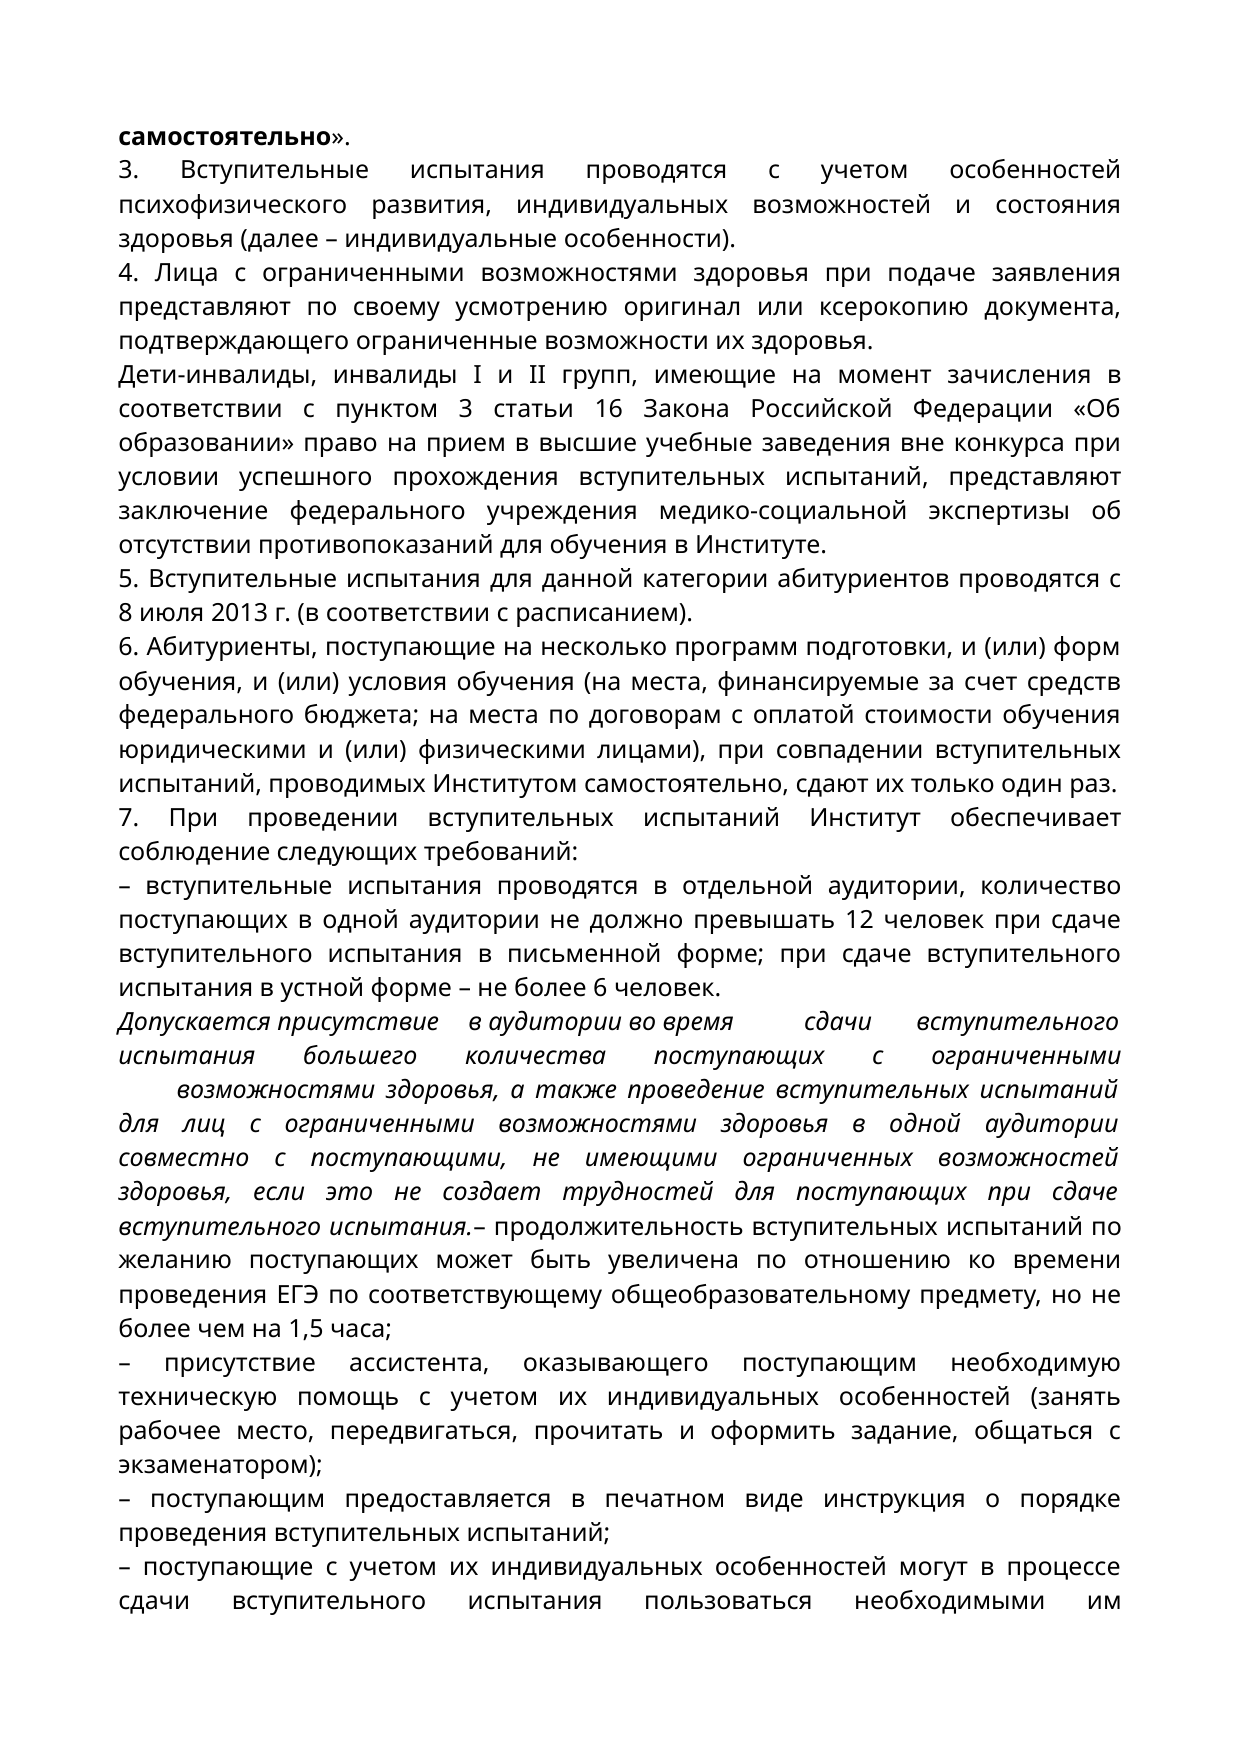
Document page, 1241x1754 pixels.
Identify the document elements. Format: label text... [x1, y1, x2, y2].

text – поступающим предоставляется в печатном виде инструкция о порядке проведения вступительных испытаний; [118, 1481, 1122, 1549]
text – присутствие ассистента, оказывающего поступающим необходимую техническую помощь с учетом их индивидуальных особенностей (занять рабочее место, передвигаться, прочитать и оформить задание, общаться с экзаменатором); [118, 1344, 1122, 1481]
text – поступающие с учетом их индивидуальных особенностей могут в процессе сдачи вступительного испытания пользоваться необходимыми им [118, 1549, 1122, 1617]
text Допускается присутствие в аудитории во время сдачи вступительного испытания большего количества поступающих с ограниченными возможностями здоровья, а также проведение вступительных испытаний для лиц с ограниченными возможностями здоровья в одной аудитории совместно с поступающими, не имеющими ограниченных возможностей здоровья, если это не создает трудностей для поступающих при сдаче вступительного испытания.– продолжительность вступительных испытаний по желанию поступающих может быть увеличена по отношению ко времени проведения ЕГЭ по соответствующему общеобразовательному предмету, но не более чем на 1,5 часа; [118, 1004, 1122, 1344]
text 5. Вступительные испытания для данной категории абитуриентов проводятся с 8 июля 2013 г. (в соответствии с расписанием). [118, 561, 1122, 629]
text самостоятельно». [118, 118, 1122, 152]
text 4. Лица с ограниченными возможностями здоровья при подаче заявления представляют по своему усмотрению оригинал или ксерокопию документа, подтверждающего ограниченные возможности их здоровья. [118, 254, 1122, 357]
text 3. Вступительные испытания проводятся с учетом особенностей психофизического развития, индивидуальных возможностей и состояния здоровья (далее – индивидуальные особенности). [118, 152, 1122, 254]
text 7. При проведении вступительных испытаний Институт обеспечивает соблюдение следующих требований: [118, 799, 1122, 867]
text – вступительные испытания проводятся в отдельной аудитории, количество поступающих в одной аудитории не должно превышать 12 человек при сдаче вступительного испытания в письменной форме; при сдаче вступительного испытания в устной форме – не более 6 человек. [118, 867, 1122, 1004]
text 6. Абитуриенты, поступающие на несколько программ подготовки, и (или) форм обучения, и (или) условия обучения (на места, финансируемые за счет средств федерального бюджета; на места по договорам с оплатой стоимости обучения юридическими и (или) физическими лицами), при совпадении вступительных испытаний, проводимых Институтом самостоятельно, сдают их только один раз. [118, 629, 1122, 799]
text Дети-инвалиды, инвалиды I и II групп, имеющие на момент зачисления в соответствии с пунктом 3 статьи 16 Закона Российской Федерации «Об образовании» право на прием в высшие учебные заведения вне конкурса при условии успешного прохождения вступительных испытаний, представляют заключение федерального учреждения медико-социальной экспертизы об отсутствии противопоказаний для обучения в Институте. [118, 357, 1122, 561]
